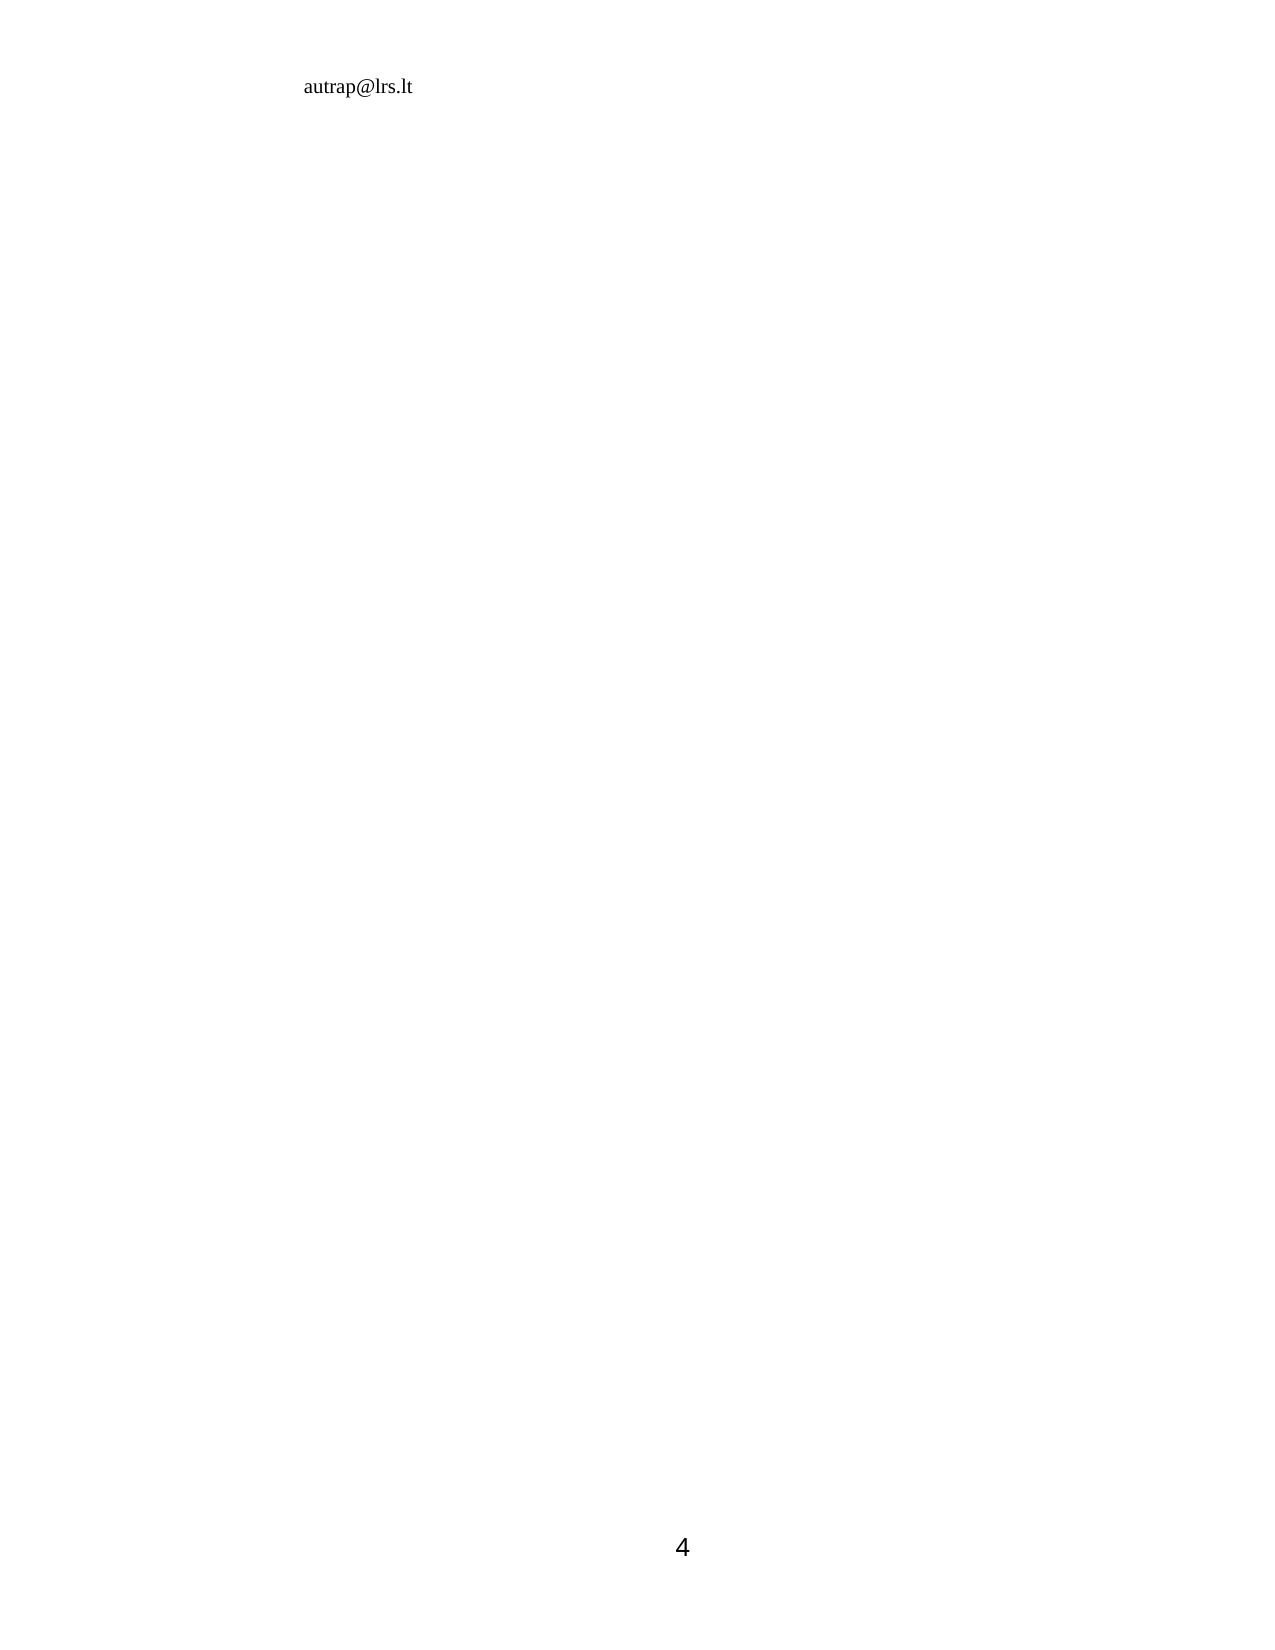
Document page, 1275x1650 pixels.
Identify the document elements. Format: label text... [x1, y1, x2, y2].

text autrap@lrs.lt [210, 73, 1155, 98]
